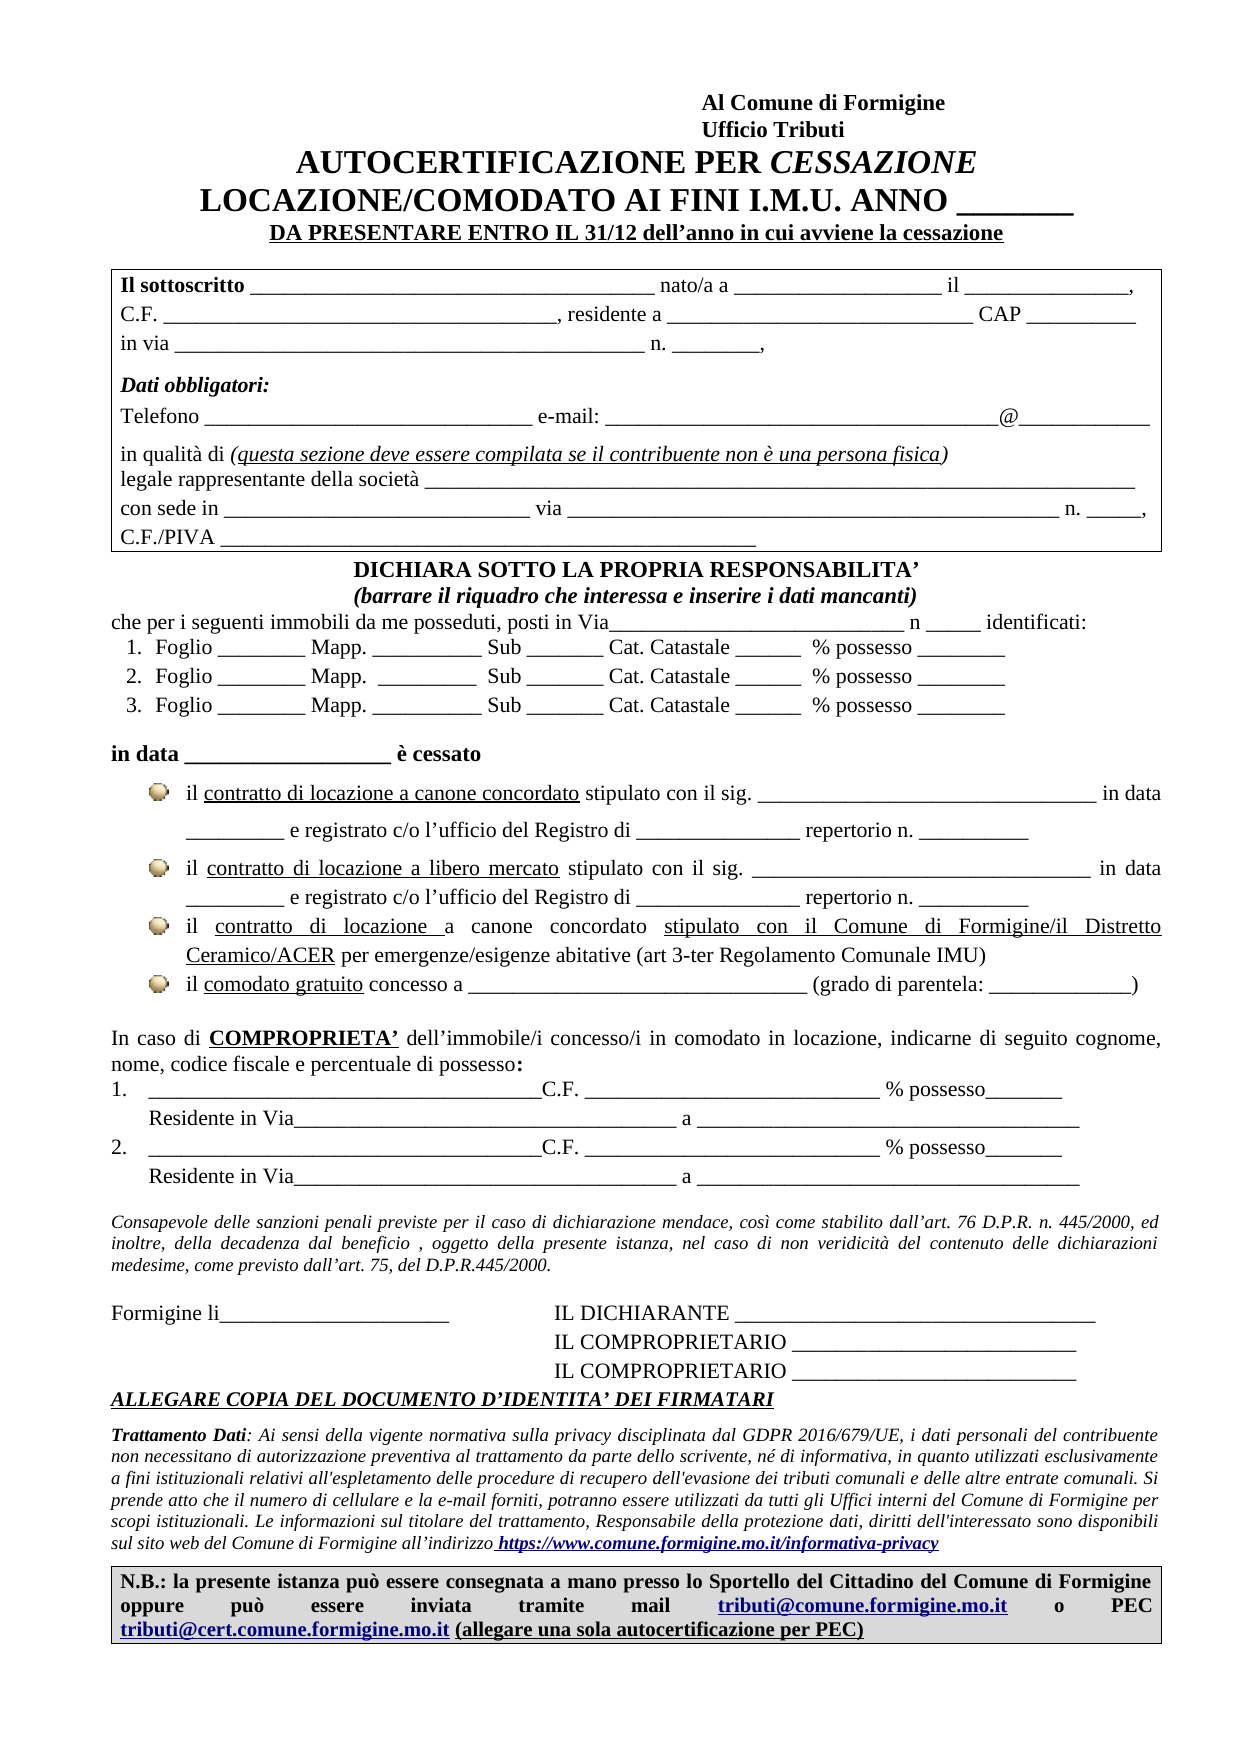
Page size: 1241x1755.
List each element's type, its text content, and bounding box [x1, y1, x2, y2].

text in qualità di (questa sezione deve essere compilata se il contribuente non è una persona fisica) [112, 438, 1161, 463]
text Il sottoscritto _____________________________________ nato/a a ___________________ il _______________, C.F. ____________________________________, residente a ____________________________ CAP __________ in via ___________________________________________ n. ________, [112, 270, 1161, 355]
text Dati obbligatori: [112, 368, 1161, 397]
text In caso di COMPROPRIETA’ dell’immobile/i concesso/i in comodato in locazione, indicarne di seguito cognome, nome, codice fiscale e percentuale di possesso: [111, 1025, 1162, 1076]
text in data __________________ è cessato [111, 740, 1162, 767]
text AUTOCERTIFICAZIONE PER CESSAZIONE LOCAZIONE/COMODATO AI FINI I.M.U. ANNO _______ [111, 142, 1162, 219]
picture [149, 859, 169, 877]
text Residente in Via___________________________________ a ___________________________________ [148, 1105, 1162, 1130]
list ____________________________________C.F. ___________________________ % possesso_______ [111, 1134, 1162, 1159]
text Residente in Via___________________________________ a ___________________________________ [148, 1163, 1162, 1188]
picture [149, 975, 169, 993]
list ____________________________________C.F. ___________________________ % possesso_______ [111, 1076, 1162, 1101]
text Al Comune di Formigine [701, 89, 1162, 116]
picture [149, 783, 169, 801]
text Ufficio Tributi [701, 116, 1162, 142]
subtitle DICHIARA SOTTO LA PROPRIA RESPONSABILITA’ [111, 556, 1162, 583]
list Foglio ________ Mapp. __________ Sub _______ Cat. Catastale ______ % possesso ________ [126, 692, 1162, 717]
list il contratto di locazione a canone concordato stipulato con il Comune di Formigine/il Distretto Ceramico/ACER per emergenze/esigenze abitative (art 3-ter Regolamento Comunale IMU) [148, 913, 1162, 967]
list il contratto di locazione a libero mercato stipulato con il sig. _______________________________ in data _________ e registrato c/o l’ufficio del Registro di _______________ repertorio n. __________ [148, 855, 1162, 909]
text che per i seguenti immobili da me posseduti, posti in Via___________________________ n _____ identificati: [111, 609, 1162, 634]
text legale rappresentante della società _________________________________________________________________ con sede in ____________________________ via _____________________________________________ n. _____, C.F./PIVA _________________________________________________ [112, 463, 1161, 551]
picture [149, 917, 169, 935]
list il comodato gratuito concesso a _______________________________ (grado di parentela: _____________) [148, 971, 1162, 996]
list Foglio ________ Mapp. _________ Sub _______ Cat. Catastale ______ % possesso ________ [126, 663, 1162, 688]
text Telefono ______________________________ e-mail: ____________________________________@____________ [112, 400, 1161, 428]
text Consapevole delle sanzioni penali previste per il caso di dichiarazione mendace, così come stabilito dall’art. 76 D.P.R. n. 445/2000, ed inoltre, della decadenza dal beneficio , oggetto della presente istanza, nel caso di non veridicità del contenuto delle dichiarazioni medesime, come previsto dall’art. 75, del D.P.R.445/2000. [111, 1211, 1162, 1275]
text ALLEGARE COPIA DEL DOCUMENTO D’IDENTITA’ DEI FIRMATARI [111, 1387, 1162, 1411]
list Foglio ________ Mapp. __________ Sub _______ Cat. Catastale ______ % possesso ________ [126, 634, 1162, 659]
text DA PRESENTARE ENTRO IL 31/12 dell’anno in cui avviene la cessazione [111, 219, 1162, 245]
text Trattamento Dati: Ai sensi della vigente normativa sulla privacy disciplinata dal GDPR 2016/679/UE, i dati personali del contribuente non necessitano di autorizzazione preventiva al trattamento da parte dello scrivente, né di informativa, in quanto utilizzati esclusivamente a fini istituzionali relativi all'espletamento delle procedure di recupero dell'evasione dei tributi comunali e delle altre entrate comunali. Si prende atto che il numero di cellulare e la e-mail forniti, potranno essere utilizzati da tutti gli Uffici interni del Comune di Formigine per scopi istituzionali. Le informazioni sul titolare del trattamento, Responsabile della protezione dati, diritti dell'interessato sono disponibili sul sito web del Comune di Formigine all’indirizzo https://www.comune.formigine.mo.it/informativa-privacy [111, 1424, 1162, 1553]
text N.B.: la presente istanza può essere consegnata a mano presso lo Sportello del Cittadino del Comune di Formigine oppure può essere inviata tramite mail tributi@comune.formigine.mo.it o PEC tributi@cert.comune.formigine.mo.it (allegare una sola autocertificazione per PEC) [112, 1567, 1161, 1643]
list il contratto di locazione a canone concordato stipulato con il sig. _______________________________ in data _________ e registrato c/o l’ufficio del Registro di _______________ repertorio n. __________ [148, 780, 1162, 843]
text IL COMPROPRIETARIO __________________________ [480, 1358, 1162, 1383]
text IL COMPROPRIETARIO __________________________ [480, 1329, 1162, 1354]
text Formigine li_____________________ IL DICHIARANTE _________________________________ [111, 1300, 1162, 1326]
text (barrare il riquadro che interessa e inserire i dati mancanti) [111, 583, 1162, 609]
